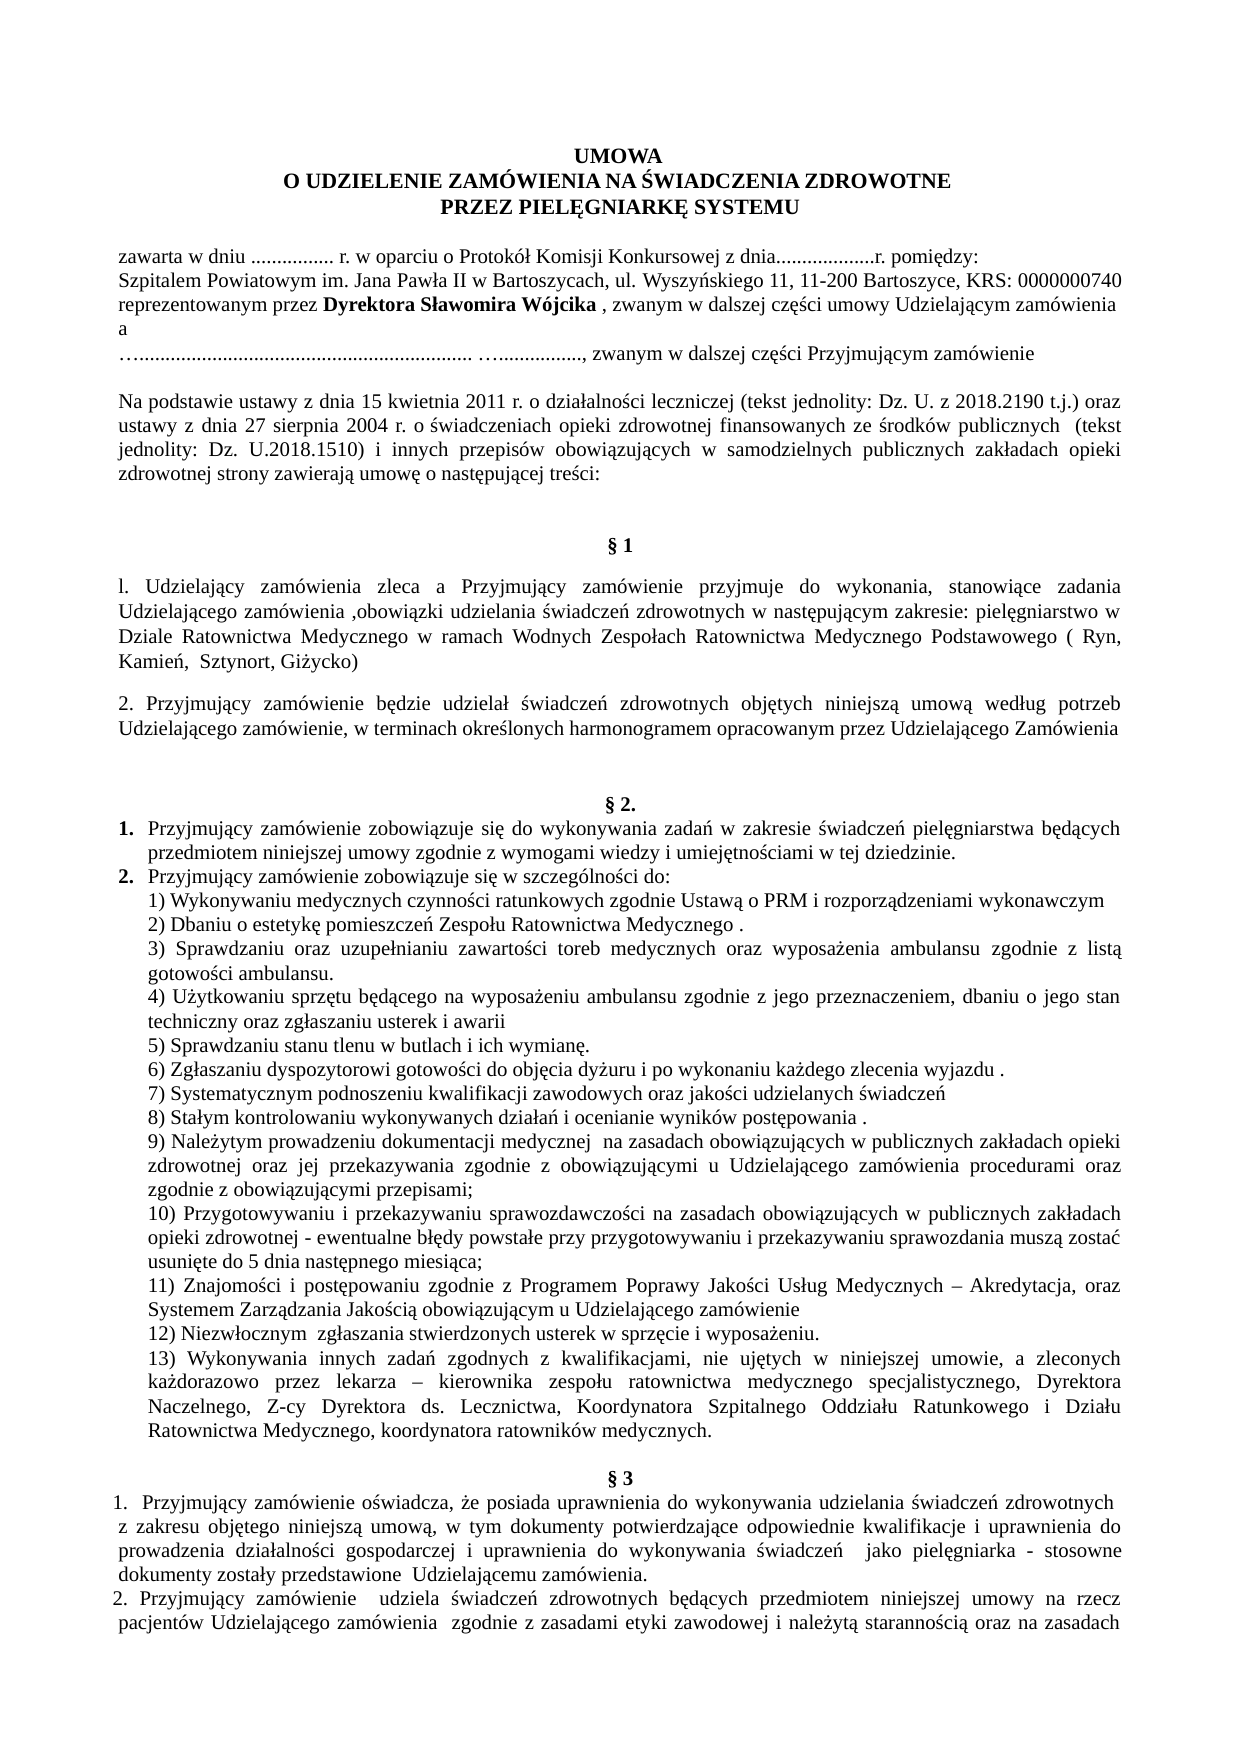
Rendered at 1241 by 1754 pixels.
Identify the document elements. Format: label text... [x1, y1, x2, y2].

text § 1 [118, 533, 1122, 557]
text PRZEZ PIELĘGNIARKĘ SYSTEMU [118, 194, 1122, 219]
list 9) Należytym prowadzeniu dokumentacji medycznej na zasadach obowiązujących w publicznych zakładach opieki zdrowotnej oraz jej przekazywania zgodnie z obowiązującymi u Udzielającego zamówienia procedurami oraz zgodnie z obowiązującymi przepisami; [118, 1129, 1122, 1201]
text § 3 [118, 1466, 1122, 1490]
text § 2. [118, 792, 1122, 816]
list 5) Sprawdzaniu stanu tlenu w butlach i ich wymianę. [118, 1033, 1122, 1057]
list 4) Użytkowaniu sprzętu będącego na wyposażeniu ambulansu zgodnie z jego przeznaczeniem, dbaniu o jego stan techniczny oraz zgłaszaniu usterek i awarii [118, 984, 1122, 1033]
text a [118, 316, 1122, 340]
list 11) Znajomości i postępowaniu zgodnie z Programem Poprawy Jakości Usług Medycznych – Akredytacja, oraz Systemem Zarządzania Jakością obowiązującym u Udzielającego zamówienie [118, 1273, 1122, 1321]
list 7) Systematycznym podnoszeniu kwalifikacji zawodowych oraz jakości udzielanych świadczeń [118, 1081, 1122, 1105]
text zawarta w dniu ................ r. w oparciu o Protokół Komisji Konkursowej z dnia...................r. pomiędzy: [118, 244, 1122, 268]
list 3) Sprawdzaniu oraz uzupełnianiu zawartości toreb medycznych oraz wyposażenia ambulansu zgodnie z listą gotowości ambulansu. [118, 936, 1122, 984]
list 10) Przygotowywaniu i przekazywaniu sprawozdawczości na zasadach obowiązujących w publicznych zakładach opieki zdrowotnej - ewentualne błędy powstałe przy przygotowywaniu i przekazywaniu sprawozdania muszą zostać usunięte do 5 dnia następnego miesiąca; [118, 1201, 1122, 1273]
list Przyjmujący zamówienie zobowiązuje się w szczególności do: [118, 864, 1122, 888]
list Przyjmujący zamówienie zobowiązuje się do wykonywania zadań w zakresie świadczeń pielęgniarstwa będących przedmiotem niniejszej umowy zgodnie z wymogami wiedzy i umiejętnościami w tej dziedzinie. [118, 816, 1122, 864]
text Na podstawie ustawy z dnia 15 kwietnia 2011 r. o działalności leczniczej (tekst jednolity: Dz. U. z 2018.2190 t.j.) oraz ustawy z dnia 27 sierpnia 2004 r. o świadczeniach opieki zdrowotnej finansowanych ze środków publicznych (tekst jednolity: Dz. U.2018.1510) i innych przepisów obowiązujących w samodzielnych publicznych zakładach opieki zdrowotnej strony zawierają umowę o następującej treści: [118, 388, 1122, 485]
text 2. Przyjmujący zamówienie będzie udzielał świadczeń zdrowotnych objętych niniejszą umową według potrzeb Udzielającego zamówienie, w terminach określonych harmonogramem opracowanym przez Udzielającego Zamówienia [118, 691, 1122, 740]
list 2) Dbaniu o estetykę pomieszczeń Zespołu Ratownictwa Medycznego . [118, 912, 1122, 936]
text l. Udzielający zamówienia zleca a Przyjmujący zamówienie przyjmuje do wykonania, stanowiące zadania Udzielającego zamówienia ,obowiązki udzielania świadczeń zdrowotnych w następującym zakresie: pielęgniarstwo w Dziale Ratownictwa Medycznego w ramach Wodnych Zespołach Ratownictwa Medycznego Podstawowego ( Ryn, Kamień, Sztynort, Giżycko) [118, 574, 1122, 673]
text Szpitalem Powiatowym im. Jana Pawła II w Bartoszycach, ul. Wyszyńskiego 11, 11-200 Bartoszyce, KRS: 0000000740 reprezentowanym przez Dyrektora Sławomira Wójcika , zwanym w dalszej części umowy Udzielającym zamówienia [118, 268, 1122, 316]
list 12) Niezwłocznym zgłaszania stwierdzonych usterek w sprzęcie i wyposażeniu. [118, 1321, 1122, 1345]
text O UDZIELENIE ZAMÓWIENIA NA ŚWIADCZENIA ZDROWOTNE [118, 168, 1122, 194]
text …................................................................ …................, zwanym w dalszej części Przyjmującym zamówienie [118, 340, 1122, 364]
list 6) Zgłaszaniu dyspozytorowi gotowości do objęcia dyżuru i po wykonaniu każdego zlecenia wyjazdu . [118, 1057, 1122, 1081]
list 1) Wykonywaniu medycznych czynności ratunkowych zgodnie Ustawą o PRM i rozporządzeniami wykonawczym [118, 888, 1122, 912]
text 1. Przyjmujący zamówienie oświadcza, że posiada uprawnienia do wykonywania udzielania świadczeń zdrowotnych z zakresu objętego niniejszą umową, w tym dokumenty potwierdzające odpowiednie kwalifikacje i uprawnienia do prowadzenia działalności gospodarczej i uprawnienia do wykonywania świadczeń jako pielęgniarka - stosowne dokumenty zostały przedstawione Udzielającemu zamówienia. [112, 1490, 1122, 1586]
text UMOWA [118, 143, 1122, 168]
text 2. Przyjmujący zamówienie udziela świadczeń zdrowotnych będących przedmiotem niniejszej umowy na rzecz pacjentów Udzielającego zamówienia zgodnie z zasadami etyki zawodowej i należytą starannością oraz na zasadach [112, 1586, 1122, 1634]
list 8) Stałym kontrolowaniu wykonywanych działań i ocenianie wyników postępowania . [118, 1105, 1122, 1129]
list 13) Wykonywania innych zadań zgodnych z kwalifikacjami, nie ujętych w niniejszej umowie, a zleconych każdorazowo przez lekarza – kierownika zespołu ratownictwa medycznego specjalistycznego, Dyrektora Naczelnego, Z-cy Dyrektora ds. Lecznictwa, Koordynatora Szpitalnego Oddziału Ratunkowego i Działu Ratownictwa Medycznego, koordynatora ratowników medycznych. [118, 1345, 1122, 1442]
